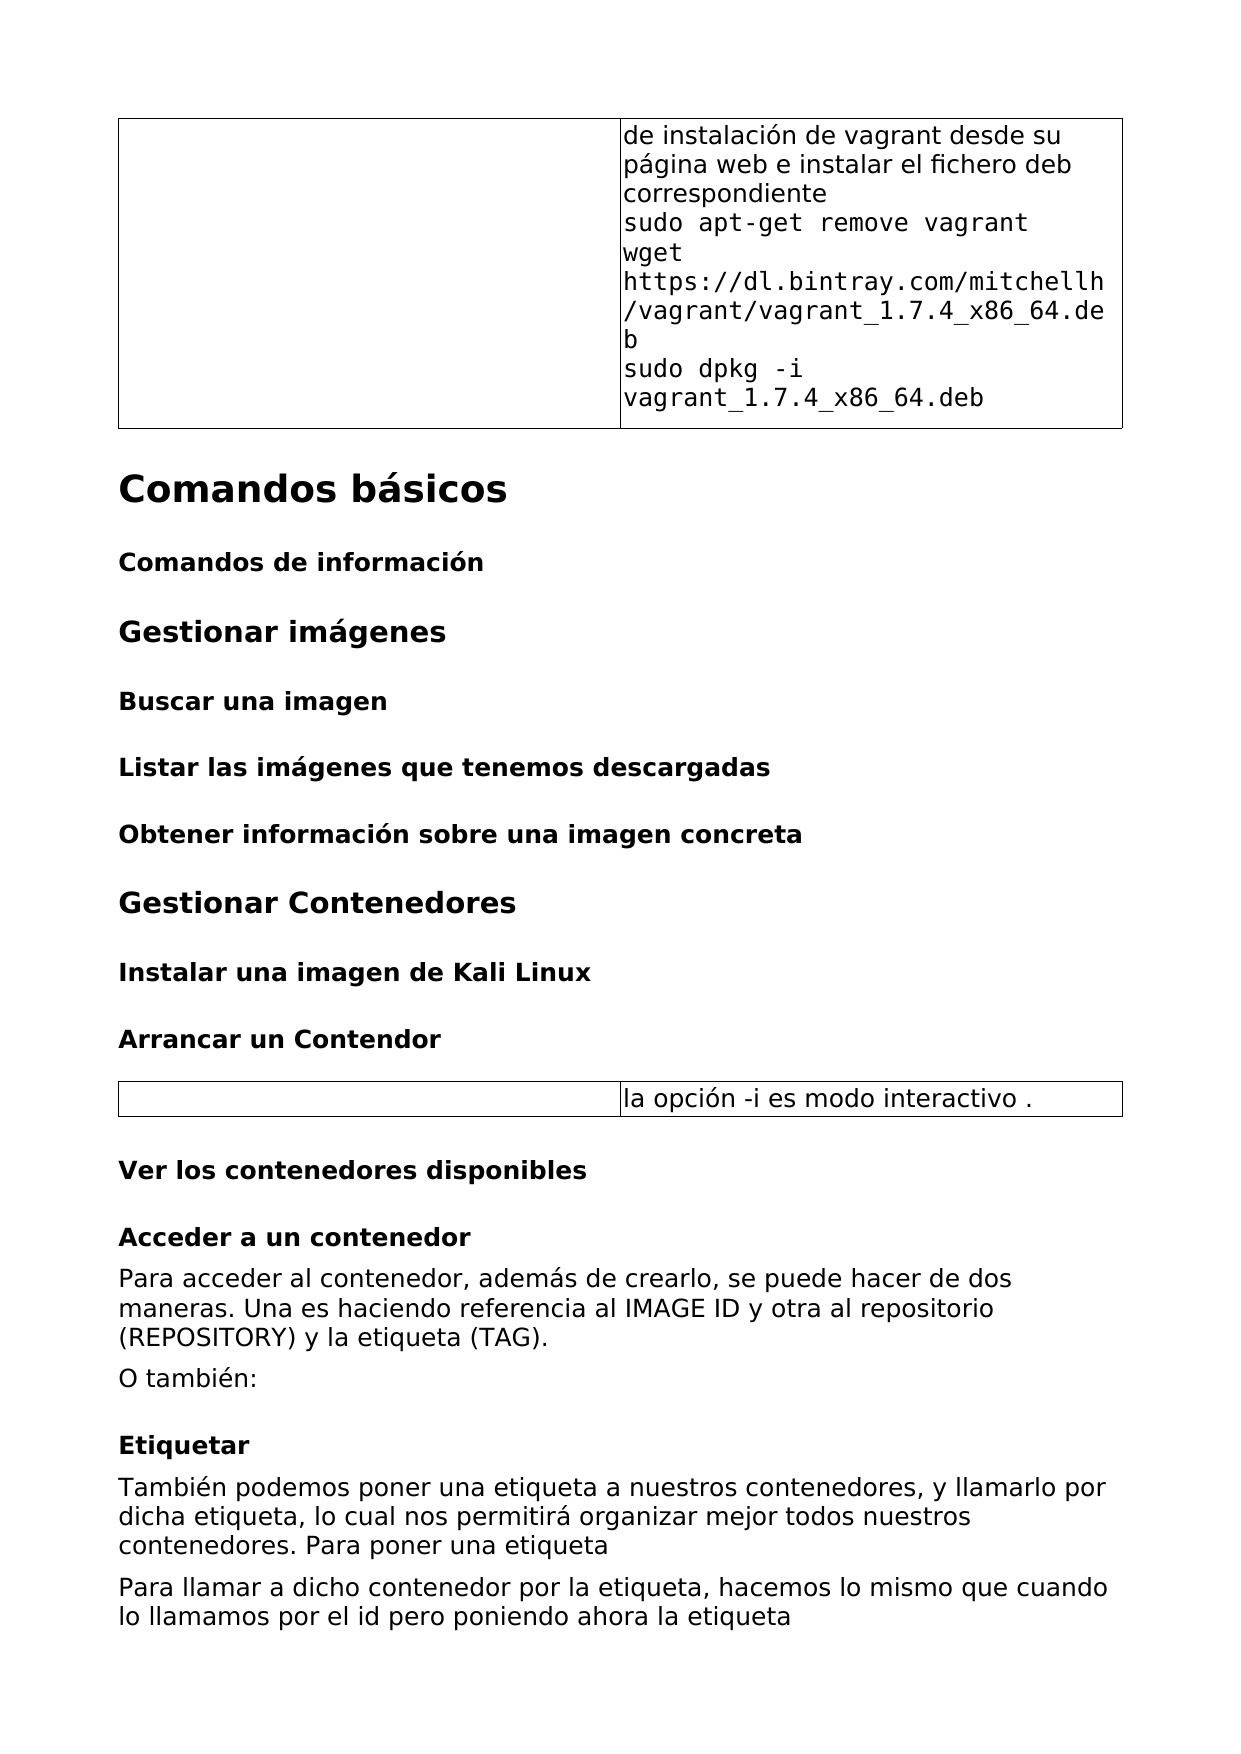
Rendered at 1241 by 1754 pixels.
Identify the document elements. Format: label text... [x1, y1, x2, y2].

subtitle Comandos de información [118, 548, 1122, 578]
text También podemos poner una etiqueta a nuestros contenedores, y llamarlo por dicha etiqueta, lo cual nos permitirá organizar mejor todos nuestros contenedores. Para poner una etiqueta [118, 1473, 1122, 1560]
subtitle Gestionar imágenes [118, 615, 1122, 649]
subtitle Comandos básicos [118, 467, 1122, 511]
text Para llamar a dicho contenedor por la etiqueta, hacemos lo mismo que cuando lo llamamos por el id pero poniendo ahora la etiqueta [118, 1573, 1122, 1631]
subtitle Etiquetar [118, 1431, 1122, 1460]
subtitle Arrancar un Contendor [118, 1025, 1122, 1054]
table_header de instalación de vagrant desde su página web e instalar el fichero deb correspondiente sudo apt-get remove vagrant wget https://dl.bintray.com/mitchellh/vagrant/vagrant_1.7.4_x86_64.deb sudo dpkg -i vagrant_1.7.4_x86_64.deb [621, 119, 1122, 427]
table_header [119, 119, 620, 427]
subtitle Gestionar Contenedores [118, 887, 1122, 921]
subtitle Ver los contenedores disponibles [118, 1156, 1122, 1185]
subtitle Acceder a un contenedor [118, 1223, 1122, 1252]
table_header [119, 1082, 620, 1116]
subtitle Obtener información sobre una imagen concreta [118, 820, 1122, 849]
subtitle Buscar una imagen [118, 687, 1122, 716]
text O también: [118, 1364, 1122, 1394]
subtitle Instalar una imagen de Kali Linux [118, 958, 1122, 987]
subtitle Listar las imágenes que tenemos descargadas [118, 753, 1122, 782]
table_header la opción -i es modo interactivo . [621, 1082, 1122, 1116]
text Para acceder al contenedor, además de crearlo, se puede hacer de dos maneras. Una es haciendo referencia al IMAGE ID y otra al repositorio (REPOSITORY) y la etiqueta (TAG). [118, 1264, 1122, 1352]
